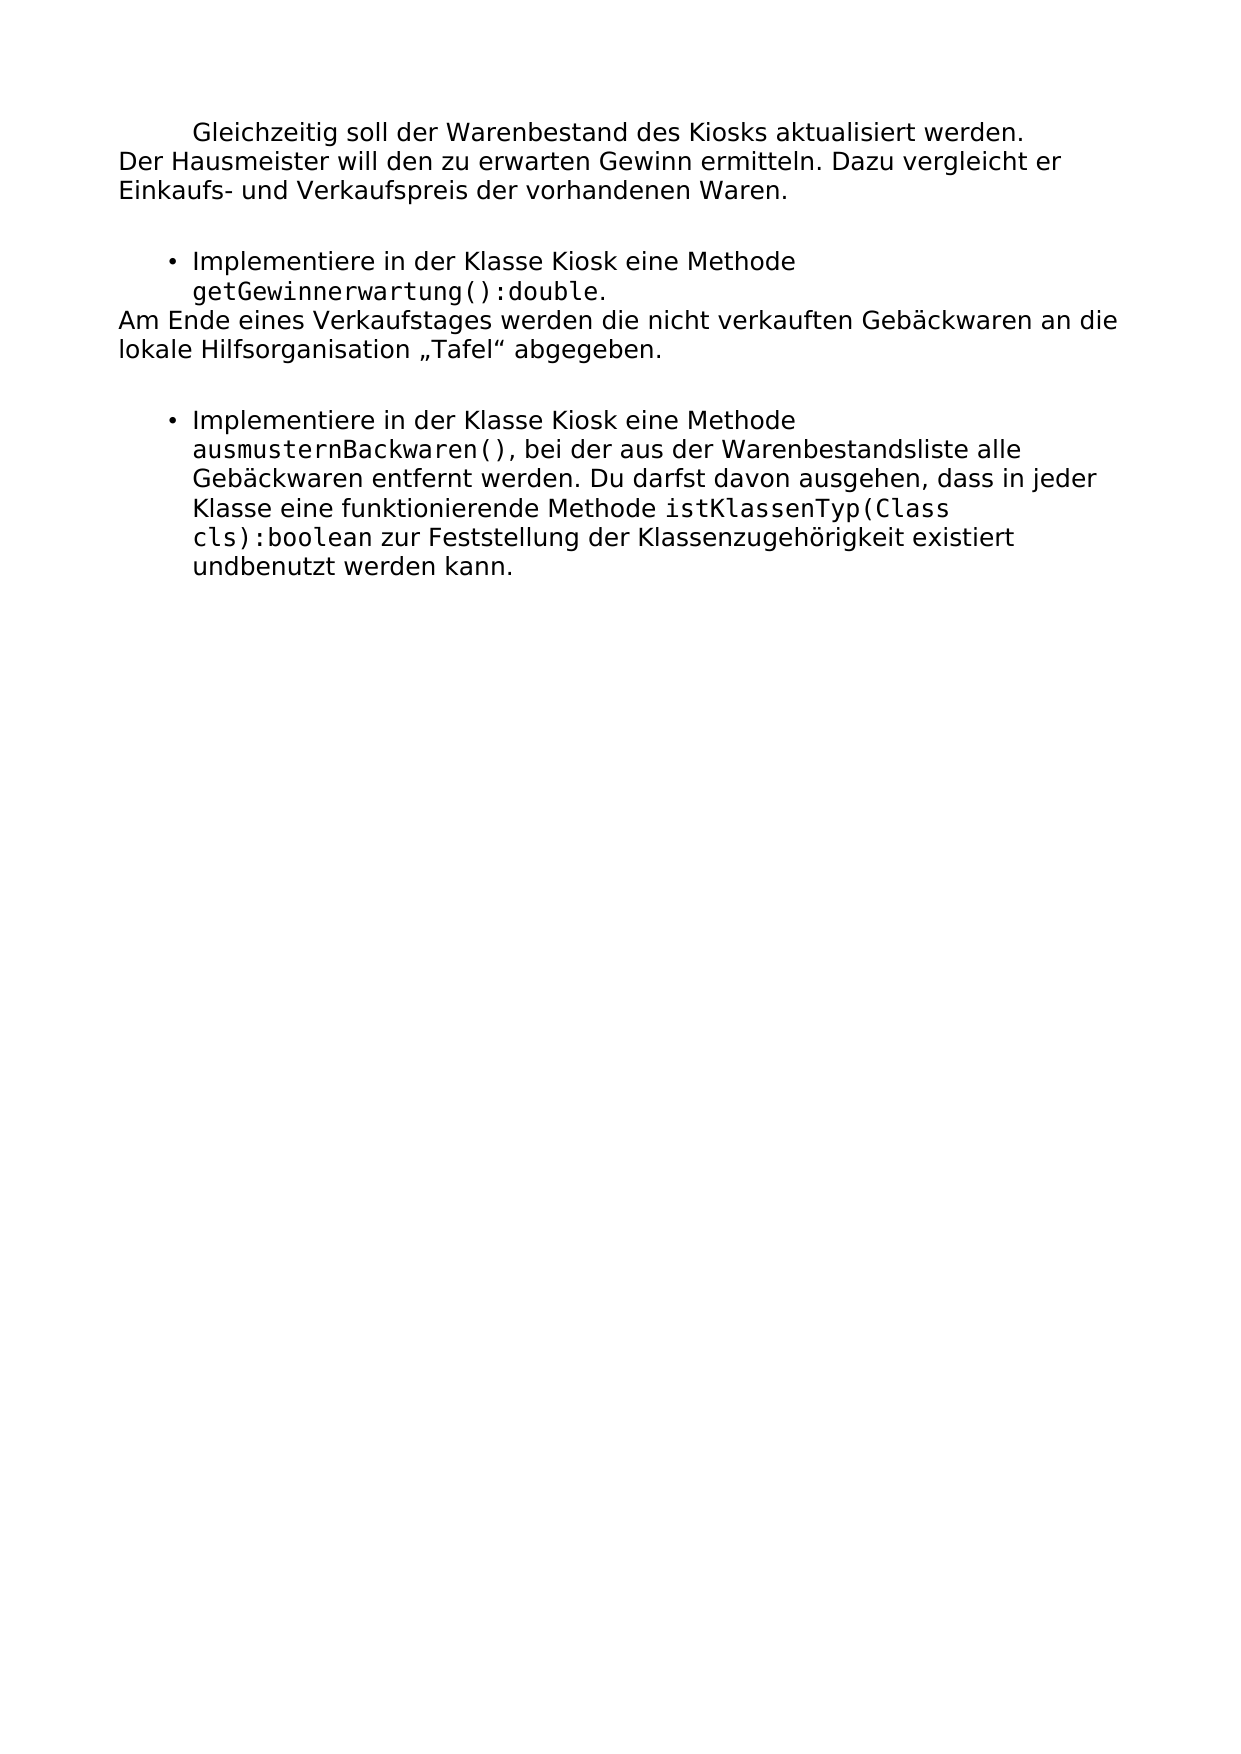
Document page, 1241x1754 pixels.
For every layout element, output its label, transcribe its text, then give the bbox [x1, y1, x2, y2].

list Gleichzeitig soll der Warenbestand des Kiosks aktualisiert werden. [177, 118, 1122, 147]
list Implementiere in der Klasse Kiosk eine Methode getGewinnerwartung():double. [177, 248, 1122, 306]
text Am Ende eines Verkaufstages werden die nicht verkauften Gebäckwaren an die lokale Hilfsorganisation „Tafel“ abgegeben. [118, 306, 1122, 364]
text Der Hausmeister will den zu erwarten Gewinn ermitteln. Dazu vergleicht er Einkaufs- und Verkaufspreis der vorhandenen Waren. [118, 147, 1122, 206]
list Implementiere in der Klasse Kiosk eine Methode ausmusternBackwaren(), bei der aus der Warenbestandsliste alle Gebäckwaren entfernt werden. Du darfst davon ausgehen, dass in jeder Klasse eine funktionierende Methode istKlassenTyp(Class cls):boolean zur Feststellung der Klassenzugehörigkeit existiert undbenutzt werden kann. [177, 406, 1122, 581]
